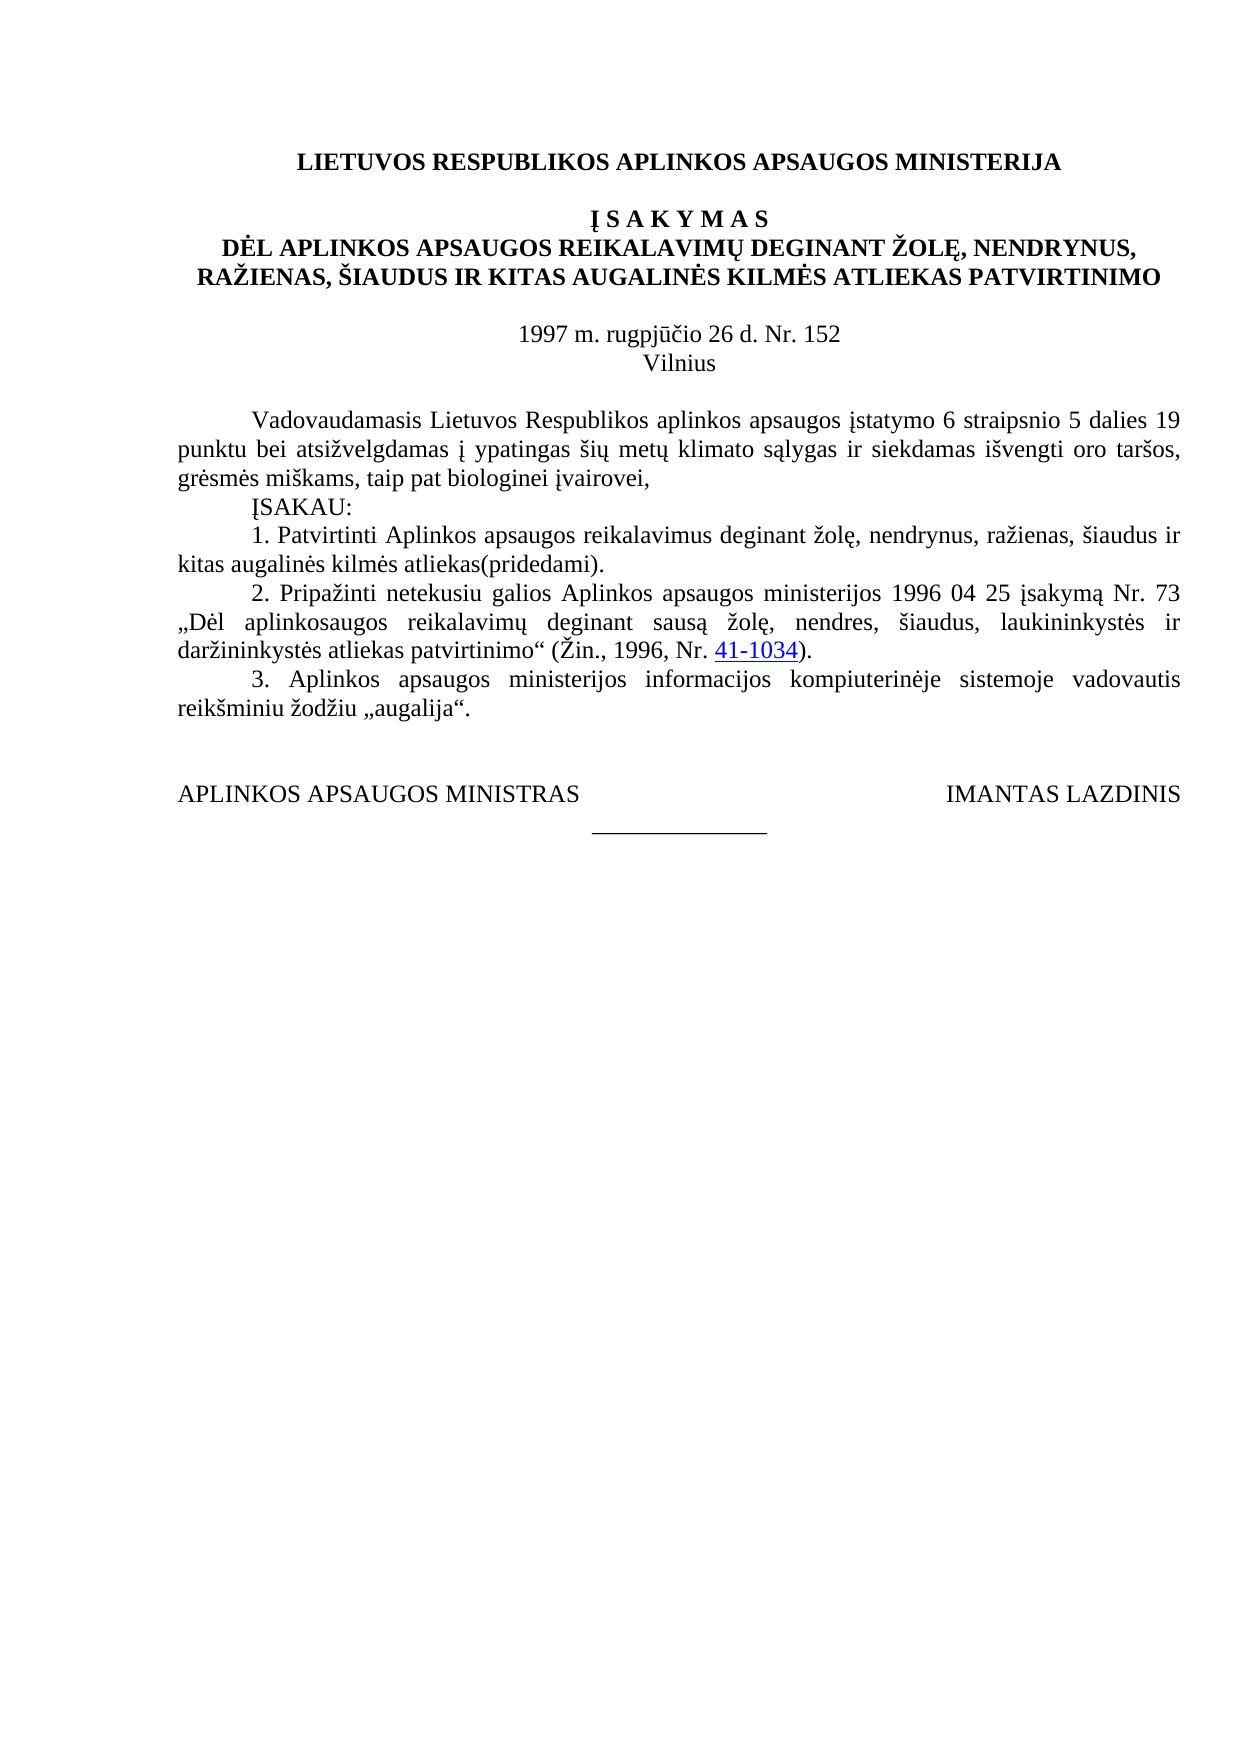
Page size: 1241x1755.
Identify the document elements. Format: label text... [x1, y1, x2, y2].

text Vadovaudamasis Lietuvos Respublikos aplinkos apsaugos įstatymo 6 straipsnio 5 dalies 19 punktu bei atsižvelgdamas į ypatingas šių metų klimato sąlygas ir siekdamas išvengti oro taršos, grėsmės miškams, taip pat biologinei įvairovei, [177, 406, 1181, 492]
text LIETUVOS RESPUBLIKOS APLINKOS APSAUGOS MINISTERIJA [177, 147, 1181, 176]
text 1997 m. rugpjūčio 26 d. Nr. 152 [177, 319, 1181, 348]
text ĮSAKAU: [177, 492, 1181, 521]
text APLINKOS APSAUGOS MINISTRAS IMANTAS LAZDINIS [177, 779, 1181, 808]
text Vilnius [177, 348, 1181, 377]
text 2. Pripažinti netekusiu galios Aplinkos apsaugos ministerijos 1996 04 25 įsakymą Nr. 73 „Dėl aplinkosaugos reikalavimų deginant sausą žolę, nendres, šiaudus, laukininkystės ir daržininkystės atliekas patvirtinimo“ (Žin., 1996, Nr. 41-1034). [177, 578, 1181, 664]
text Į S A K Y M A S [177, 204, 1181, 233]
text 3. Aplinkos apsaugos ministerijos informacijos kompiuterinėje sistemoje vadovautis reikšminiu žodžiu „augalija“. [177, 664, 1181, 722]
text DĖL APLINKOS APSAUGOS REIKALAVIMŲ DEGINANT ŽOLĘ, NENDRYNUS, RAŽIENAS, ŠIAUDUS IR KITAS AUGALINĖS KILMĖS ATLIEKAS PATVIRTINIMO [177, 233, 1181, 291]
text 1. Patvirtinti Aplinkos apsaugos reikalavimus deginant žolę, nendrynus, ražienas, šiaudus ir kitas augalinės kilmės atliekas(pridedami). [177, 521, 1181, 578]
text ______________ [177, 808, 1181, 837]
